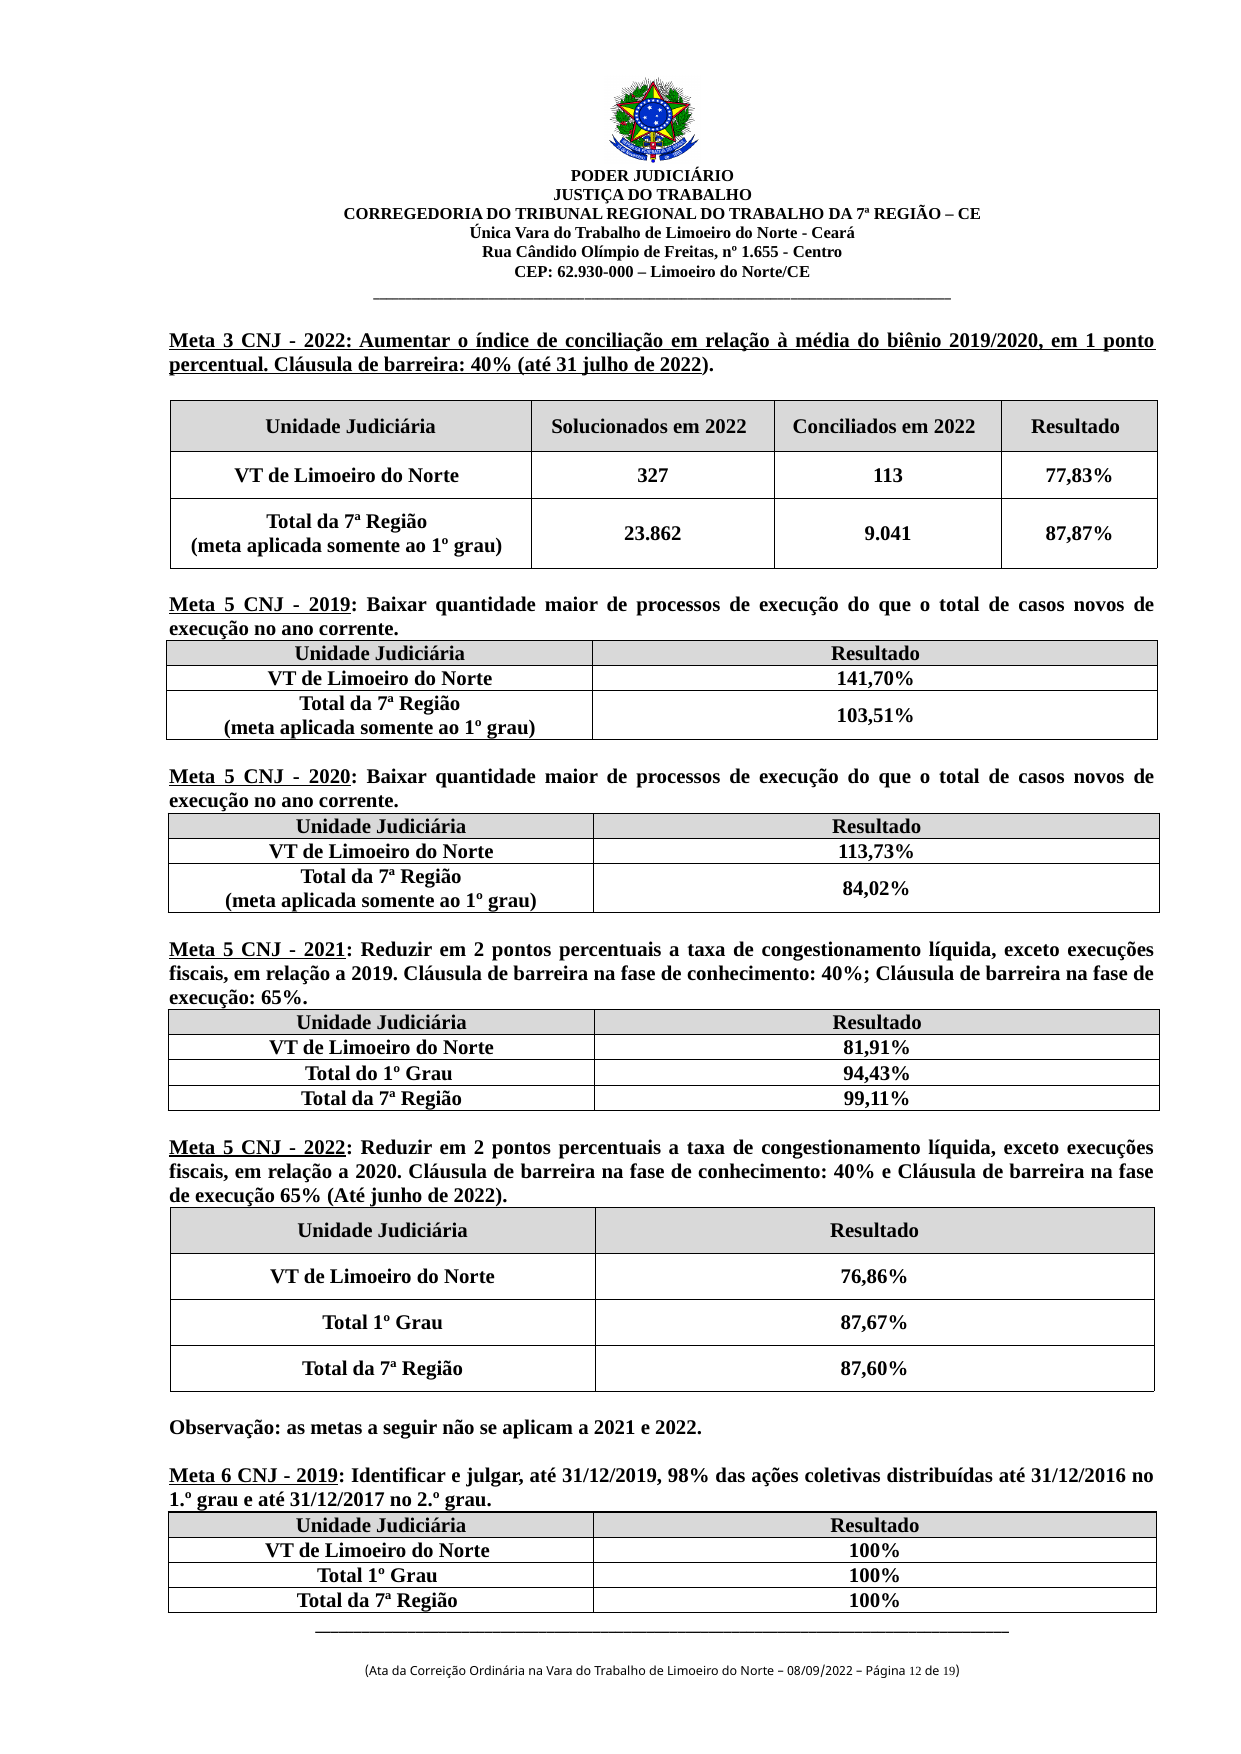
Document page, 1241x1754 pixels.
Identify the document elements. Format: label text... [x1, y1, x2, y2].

text Meta 3 CNJ - 2022: Aumentar o índice de conciliação em relação à média do biênio 2019/2020, em 1 ponto [169, 328, 1155, 349]
text percentual. Cláusula de barreira: 40% (até 31 julho de 2022). [169, 350, 1155, 376]
table_cell Total da 7ª Região (meta aplicada somente ao 1º grau) [167, 691, 592, 739]
table_cell VT de Limoeiro do Norte [169, 839, 593, 863]
table_header Resultado [596, 1208, 1154, 1253]
text Meta 5 CNJ - 2021: Reduzir em 2 pontos percentuais a taxa de congestionamento líquida, exceto execuções fiscais, em relação a 2019. Cláusula de barreira na fase de conhecimento: 40%; Cláusula de barreira na fase de execução: 65%. [169, 937, 1155, 1009]
table_cell VT de Limoeiro do Norte [169, 1538, 593, 1562]
table_cell Total da 7ª Região [169, 1086, 594, 1109]
table_header Solucionados em 2022 [532, 401, 774, 451]
table_cell VT de Limoeiro do Norte [169, 1035, 594, 1059]
table_cell 87,87% [1002, 499, 1157, 568]
table_cell 23.862 [532, 499, 774, 568]
text Observação: as metas a seguir não se aplicam a 2021 e 2022. [169, 1415, 1155, 1439]
table_cell Total 1º Grau [169, 1563, 593, 1587]
text Meta 5 CNJ - 2022: Reduzir em 2 pontos percentuais a taxa de congestionamento líquida, exceto execuções fiscais, em relação a 2020. Cláusula de barreira na fase de conhecimento: 40% e Cláusula de barreira na fase de execução 65% (Até junho de 2022). [169, 1135, 1155, 1207]
table_cell Total 1º Grau [171, 1300, 595, 1345]
table_cell 100% [594, 1588, 1156, 1612]
table_cell Total do 1º Grau [169, 1060, 594, 1084]
table_cell Total da 7ª Região [169, 1588, 593, 1612]
table_cell 77,83% [1002, 452, 1157, 497]
table_cell 76,86% [596, 1254, 1154, 1299]
table_cell VT de Limoeiro do Norte [171, 1254, 595, 1299]
table_cell 87,67% [596, 1300, 1154, 1345]
table_cell 141,70% [593, 666, 1157, 690]
table_header Unidade Judiciária [171, 1208, 595, 1253]
text Meta 5 CNJ - 2019: Baixar quantidade maior de processos de execução do que o total de casos novos de execução no ano corrente. [169, 592, 1155, 640]
table_cell Total da 7ª Região (meta aplicada somente ao 1º grau) [169, 864, 593, 912]
table_cell Total da 7ª Região [171, 1346, 595, 1391]
table_cell 100% [594, 1538, 1156, 1562]
table_header Resultado [594, 1513, 1156, 1537]
table_cell 87,60% [596, 1346, 1154, 1391]
text Meta 5 CNJ - 2020: Baixar quantidade maior de processos de execução do que o total de casos novos de execução no ano corrente. [169, 764, 1155, 812]
table_cell 103,51% [593, 691, 1157, 739]
table_header Unidade Judiciária [169, 814, 593, 838]
table_cell 9.041 [775, 499, 1001, 568]
table_header Resultado [1002, 401, 1157, 451]
table_header Resultado [594, 814, 1159, 838]
table_cell 99,11% [595, 1086, 1159, 1109]
table_header Resultado [593, 641, 1157, 665]
table_cell 113,73% [594, 839, 1159, 863]
table_cell 113 [775, 452, 1001, 497]
table_cell 327 [532, 452, 774, 497]
table_cell VT de Limoeiro do Norte [171, 452, 531, 497]
picture [604, 75, 700, 164]
table_cell 81,91% [595, 1035, 1159, 1059]
table_cell VT de Limoeiro do Norte [167, 666, 592, 690]
table_header Unidade Judiciária [171, 401, 531, 451]
table_header Conciliados em 2022 [775, 401, 1001, 451]
table_cell Total da 7ª Região (meta aplicada somente ao 1º grau) [171, 499, 531, 568]
table_cell 94,43% [595, 1060, 1159, 1084]
table_header Resultado [595, 1010, 1159, 1034]
text Meta 6 CNJ - 2019: Identificar e julgar, até 31/12/2019, 98% das ações coletivas distribuídas até 31/12/2016 no 1.º grau e até 31/12/2017 no 2.º grau. [169, 1463, 1155, 1511]
table_cell 100% [594, 1563, 1156, 1587]
table_header Unidade Judiciária [169, 1513, 593, 1537]
table_cell 84,02% [594, 864, 1159, 912]
table_header Unidade Judiciária [167, 641, 592, 665]
table_header Unidade Judiciária [169, 1010, 594, 1034]
